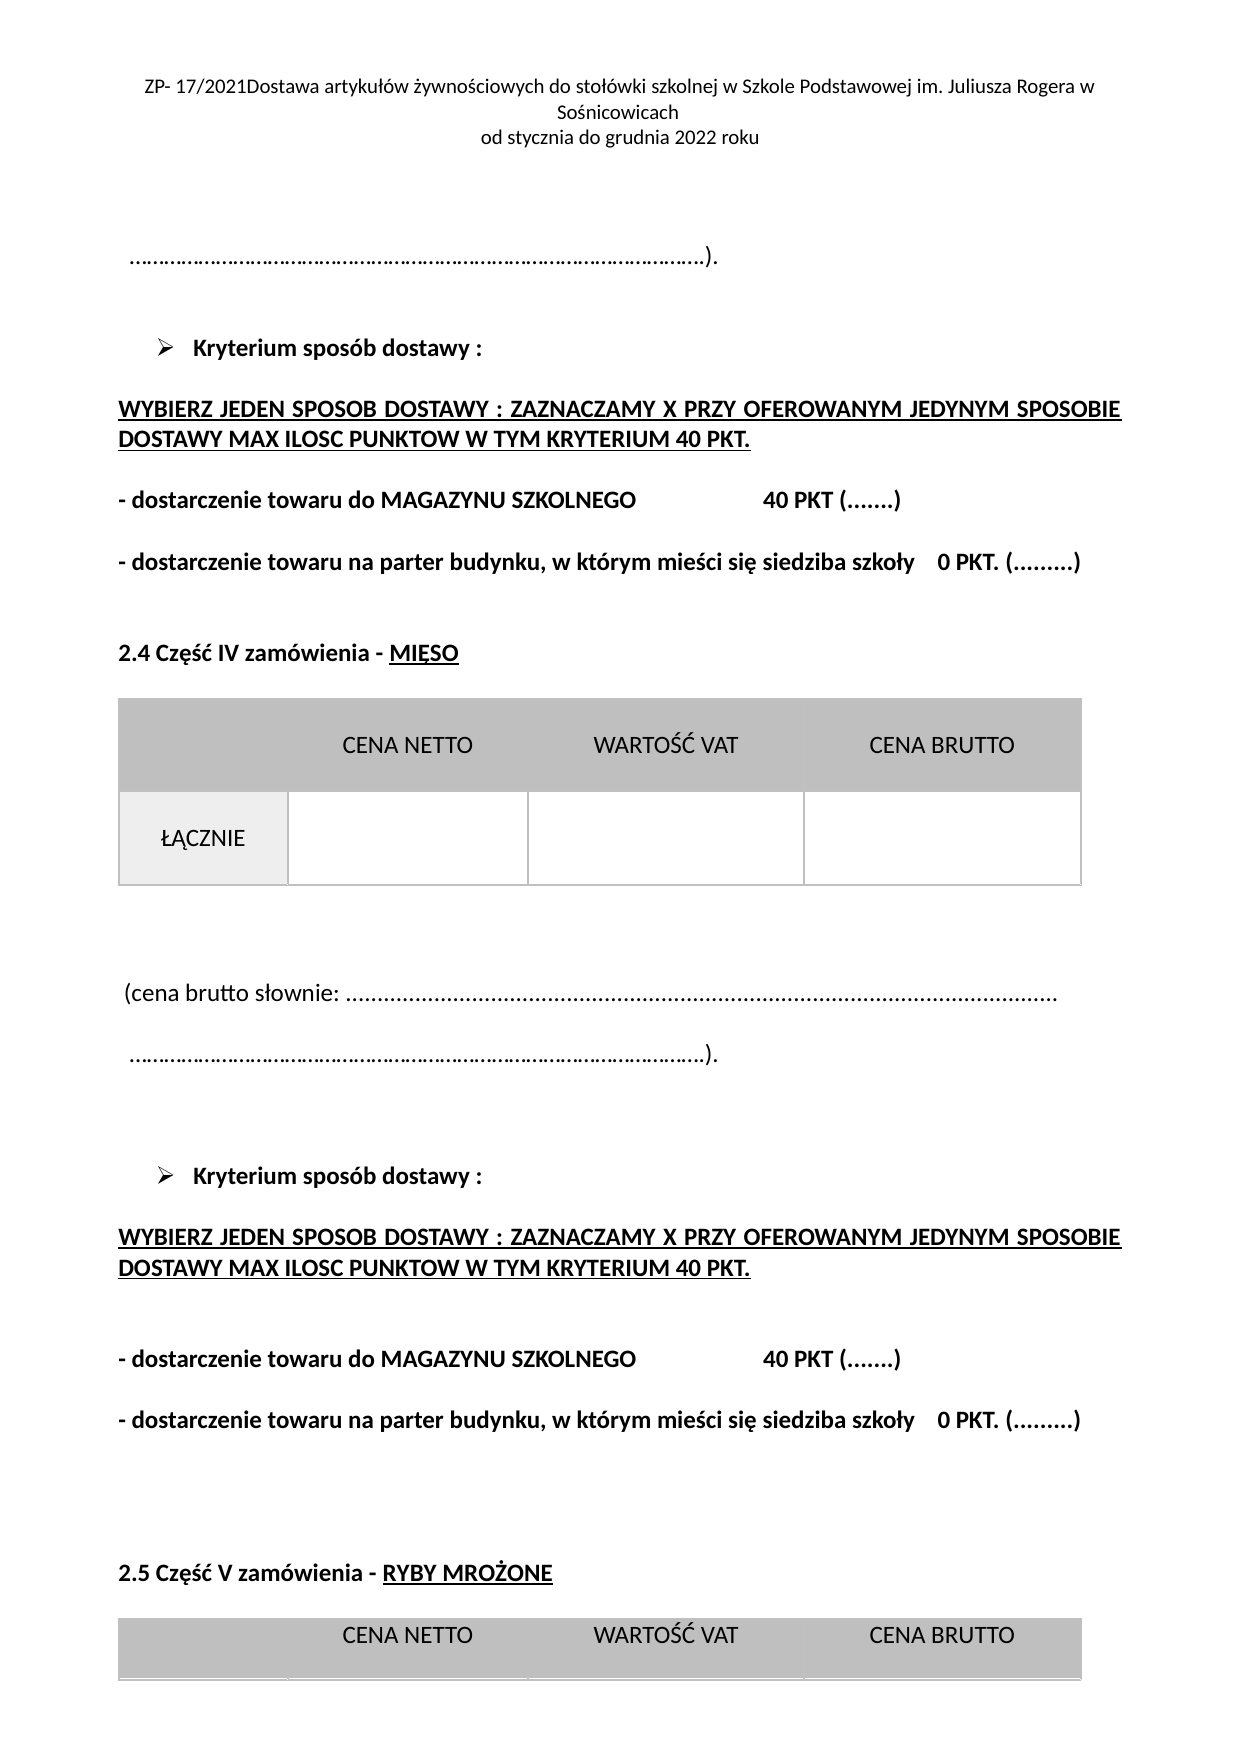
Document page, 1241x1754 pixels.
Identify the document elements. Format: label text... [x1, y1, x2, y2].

list Kryterium sposób dostawy : [156, 332, 1122, 363]
table_header [120, 1620, 287, 1678]
table_cell ŁĄCZNIE [120, 792, 287, 884]
text - dostarczenie towaru na parter budynku, w którym mieści się siedziba szkoły 0 PKT. (.........) [118, 1404, 1122, 1435]
text (cena brutto słownie: ................................................................................................................. [118, 977, 1122, 1007]
table_header CENA NETTO [289, 1620, 527, 1678]
text 2.4 Część IV zamówienia - MIĘSO [118, 637, 1122, 668]
table_cell [529, 792, 803, 884]
text DOSTAWY MAX ILOSC PUNKTOW W TYM KRYTERIUM 40 PKT. [118, 1249, 1122, 1282]
table_header CENA BRUTTO [805, 700, 1080, 790]
table_header WARTOŚĆ VAT [529, 700, 803, 790]
text ……………………………………………………………………………………….). [118, 241, 1122, 271]
table_header WARTOŚĆ VAT [529, 1620, 803, 1678]
table_header CENA NETTO [289, 700, 527, 790]
table_cell [805, 792, 1080, 884]
text ……………………………………………………………………………………….). [118, 1038, 1122, 1068]
table_header CENA BRUTTO [805, 1620, 1080, 1678]
table_cell [289, 792, 527, 884]
text - dostarczenie towaru do MAGAZYNU SZKOLNEGO 40 PKT (.......) [118, 1343, 1122, 1374]
text WYBIERZ JEDEN SPOSOB DOSTAWY : ZAZNACZAMY X PRZY OFEROWANYM JEDYNYM SPOSOBIE [118, 1221, 1122, 1247]
text - dostarczenie towaru na parter budynku, w którym mieści się siedziba szkoły 0 PKT. (.........) [118, 546, 1122, 576]
list Kryterium sposób dostawy : [156, 1160, 1122, 1191]
table_header [120, 700, 287, 790]
text - dostarczenie towaru do MAGAZYNU SZKOLNEGO 40 PKT (.......) [118, 485, 1122, 515]
text 2.5 Część V zamówienia - RYBY MROŻONE [118, 1557, 1122, 1587]
text DOSTAWY MAX ILOSC PUNKTOW W TYM KRYTERIUM 40 PKT. [118, 421, 1122, 454]
text WYBIERZ JEDEN SPOSOB DOSTAWY : ZAZNACZAMY X PRZY OFEROWANYM JEDYNYM SPOSOBIE [118, 393, 1122, 419]
